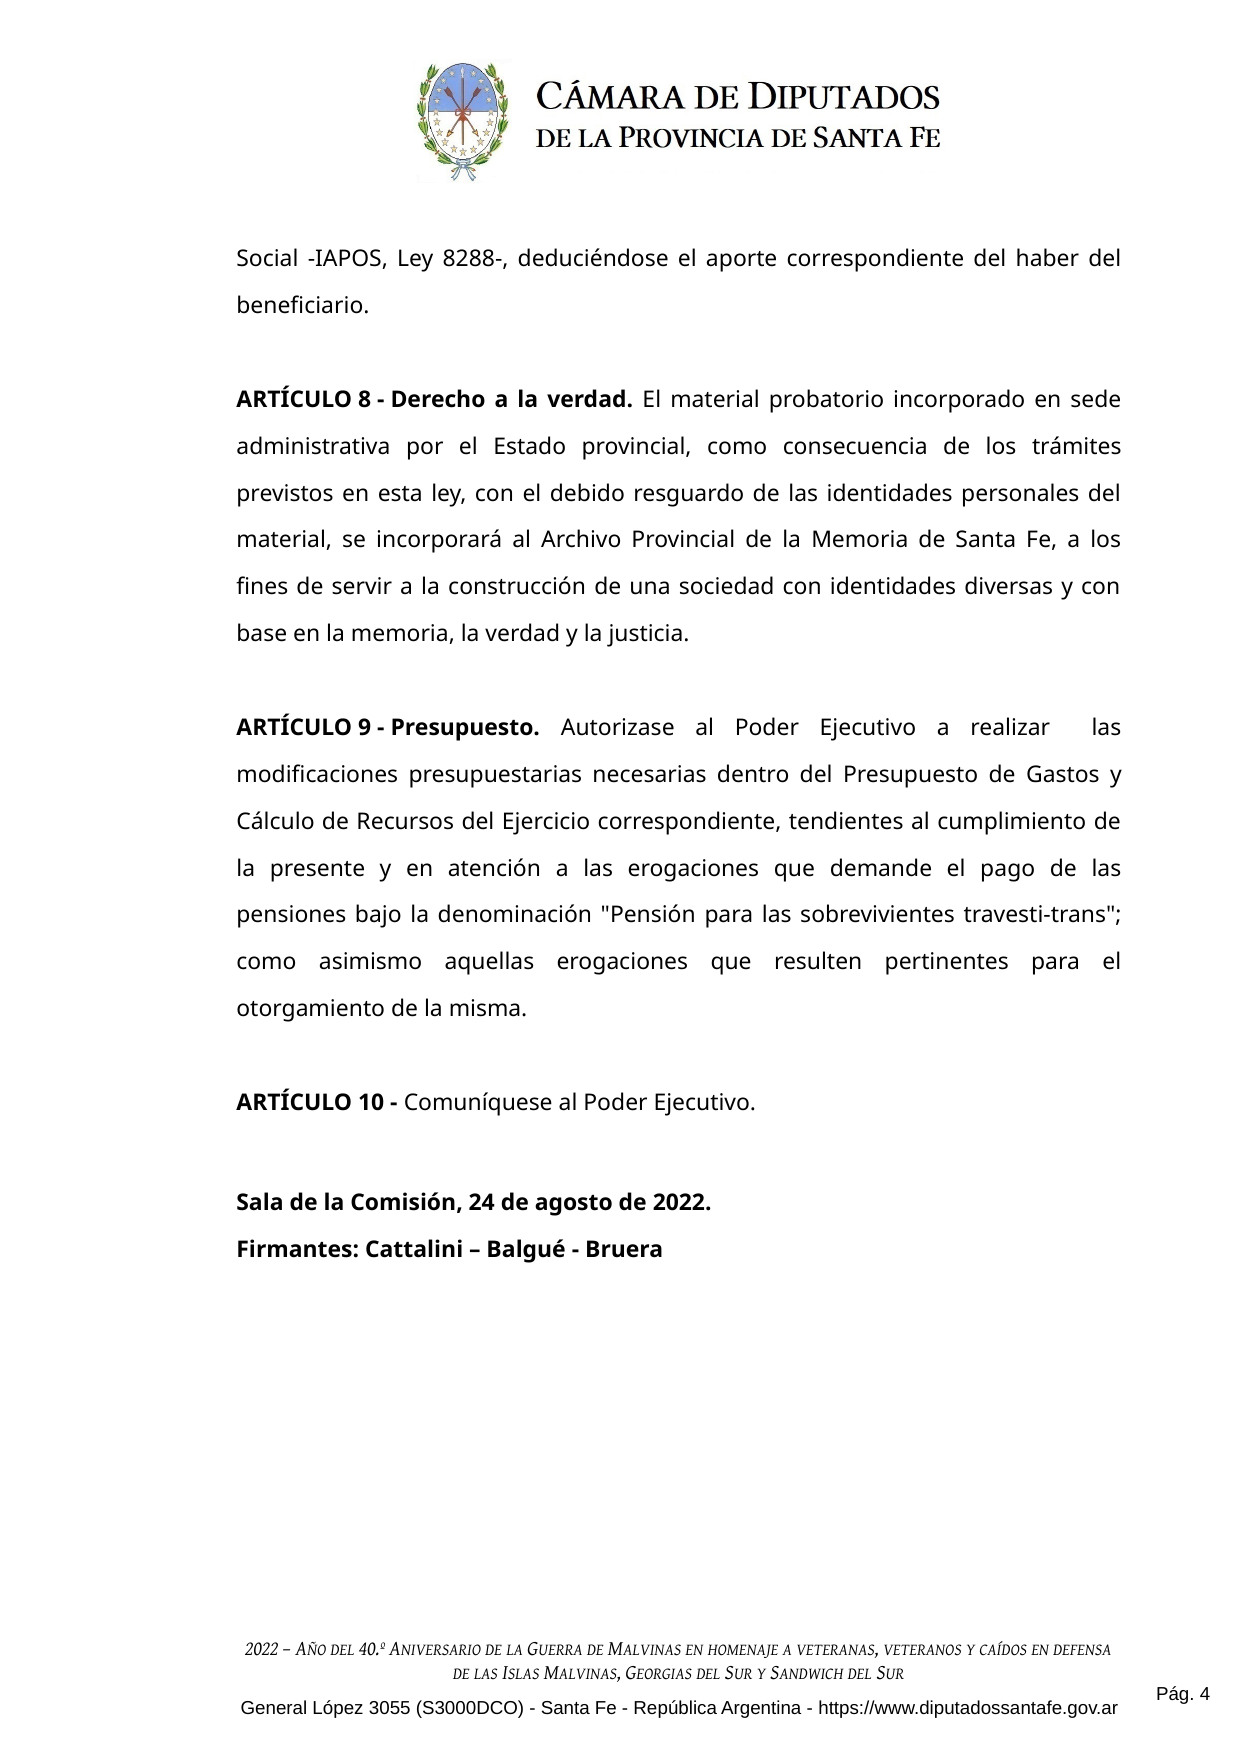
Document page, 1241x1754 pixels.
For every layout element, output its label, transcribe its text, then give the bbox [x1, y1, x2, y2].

picture [413, 59, 945, 183]
text Sala de la Comisión, 24 de agosto de 2022. [236, 1186, 1122, 1217]
list Social -IAPOS, Ley 8288-, deduciéndose el aporte correspondiente del haber del beneficiario. [236, 242, 1122, 320]
list Derecho a la verdad. El material probatorio incorporado en sede administrativa por el Estado provincial, como consecuencia de los trámites previstos en esta ley, con el debido resguardo de las identidades personales del material, se incorporará al Archivo Provincial de la Memoria de Santa Fe, a los fines de servir a la construcción de una sociedad con identidades diversas y con base en la memoria, la verdad y la justicia. [236, 383, 1122, 648]
list Comuníquese al Poder Ejecutivo. [236, 1086, 1122, 1117]
list Presupuesto. Autorizase al Poder Ejecutivo a realizar las modificaciones presupuestarias necesarias dentro del Presupuesto de Gastos y Cálculo de Recursos del Ejercicio correspondiente, tendientes al cumplimiento de la presente y en atención a las erogaciones que demande el pago de las pensiones bajo la denominación "Pensión para las sobrevivientes travesti-trans"; como asimismo aquellas erogaciones que resulten pertinentes para el otorgamiento de la misma. [236, 711, 1122, 1023]
text Firmantes: Cattalini – Balgué - Bruera [236, 1232, 1122, 1264]
